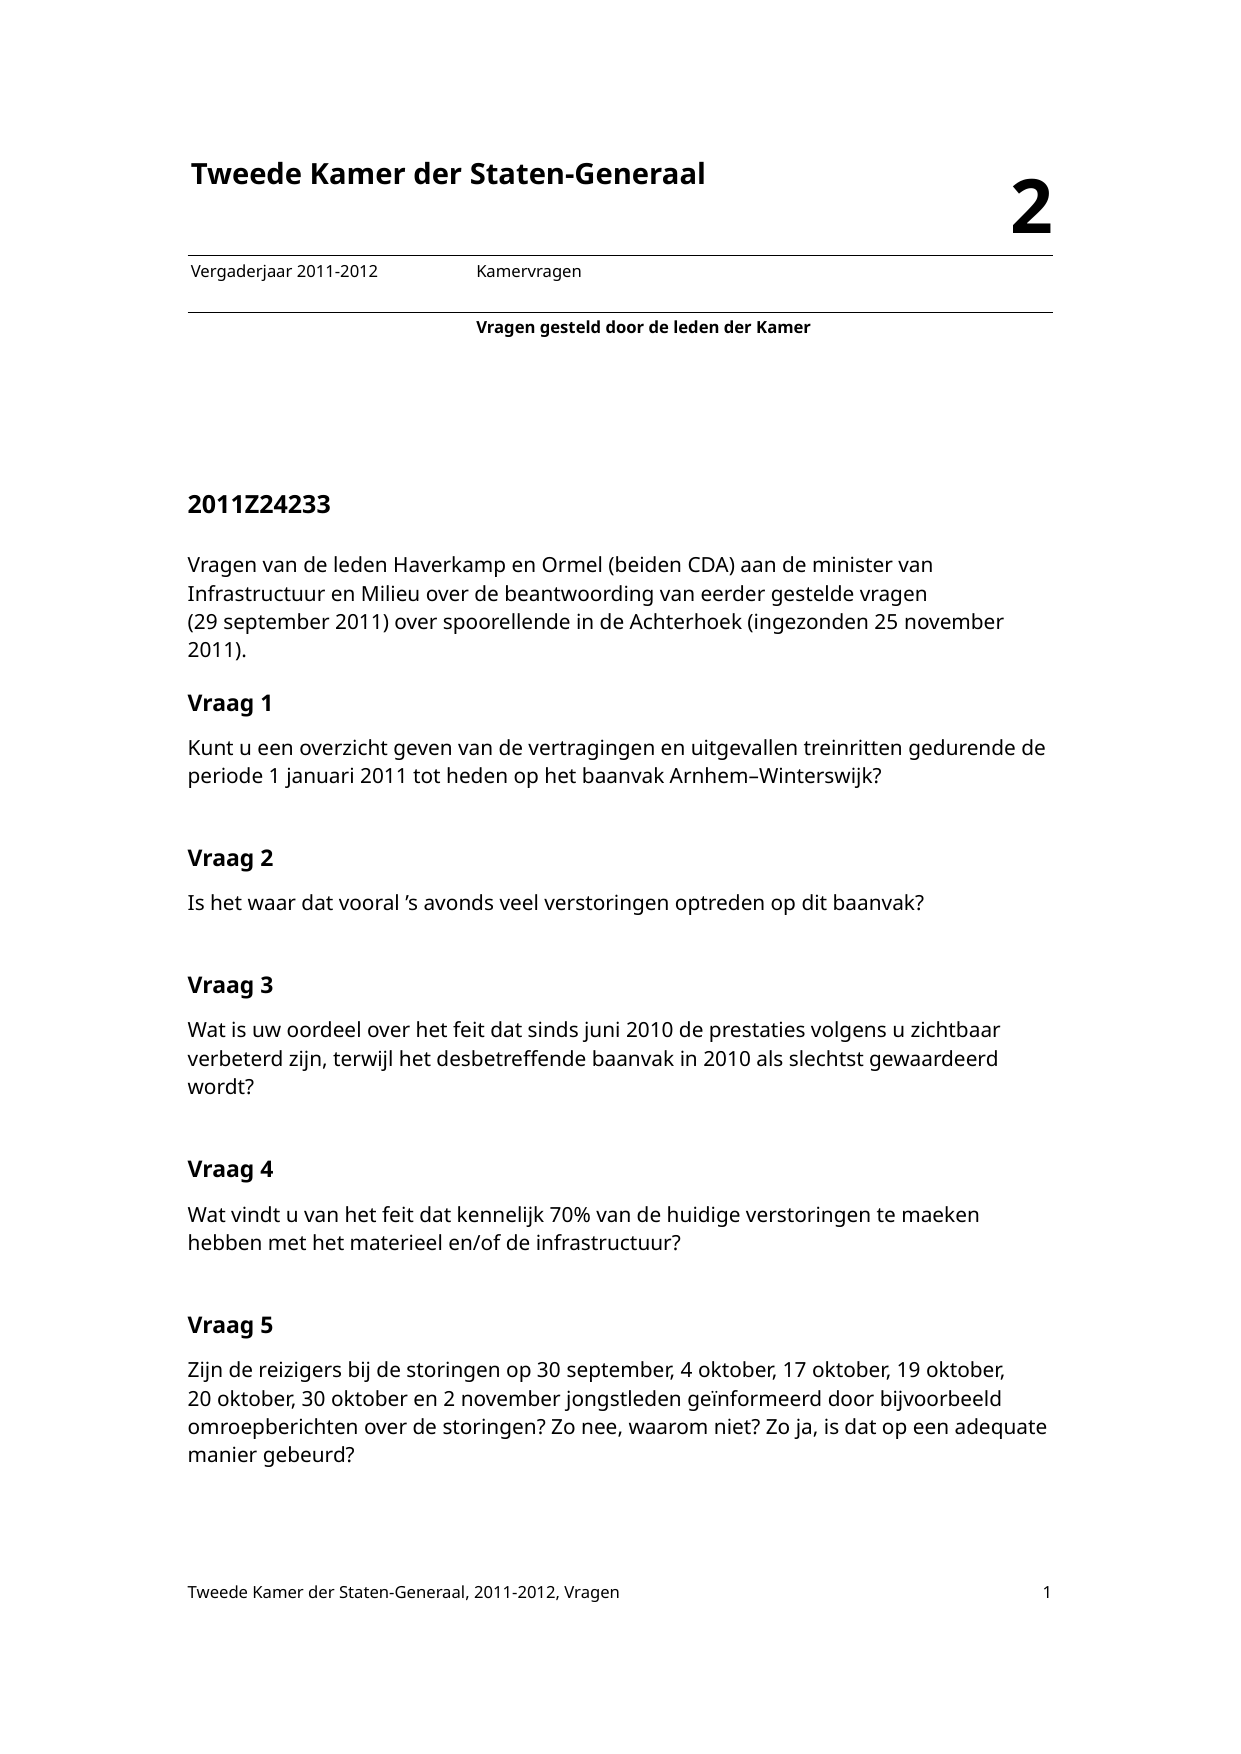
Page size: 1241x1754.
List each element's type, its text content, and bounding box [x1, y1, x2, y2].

subtitle Vraag 4 [187, 1153, 1053, 1185]
table_cell Vragen gesteld door de leden der Kamer [473, 313, 1053, 339]
text Is het waar dat vooral ’s avonds veel verstoringen optreden op dit baanvak? [187, 888, 1053, 917]
table_cell Kamervragen [473, 256, 1053, 312]
text Wat vindt u van het feit dat kennelijk 70% van de huidige verstoringen te maeken hebben met het materieel en/of de infrastructuur? [187, 1200, 1053, 1257]
text Zijn de reizigers bij de storingen op 30 september, 4 oktober, 17 oktober, 19 oktober, 20 oktober, 30 oktober en 2 november jongstleden geïnformeerd door bijvoorbeeld omroepberichten over de storingen? Zo nee, waarom niet? Zo ja, is dat op een adequate manier gebeurd? [187, 1355, 1053, 1469]
subtitle Vraag 1 [187, 687, 1053, 718]
text Wat is uw oordeel over het feit dat sinds juni 2010 de prestaties volgens u zichtbaar verbeterd zijn, terwijl het desbetreffende baanvak in 2010 als slechtst gewaardeerd wordt? [187, 1016, 1053, 1101]
subtitle Vraag 3 [187, 969, 1053, 1001]
table_header 2 [880, 150, 1053, 255]
subtitle Vraag 5 [187, 1309, 1053, 1340]
table_cell [188, 313, 473, 339]
table_cell Vergaderjaar 2011-2012 [188, 256, 473, 312]
text 2011Z24233 [187, 487, 1053, 521]
text Kunt u een overzicht geven van de vertragingen en uitgevallen treinritten gedurende de periode 1 januari 2011 tot heden op het baanvak Arnhem–Winterswijk? [187, 733, 1053, 790]
subtitle Vraag 2 [187, 842, 1053, 873]
table_header Tweede Kamer der Staten-Generaal [188, 150, 879, 255]
text Vragen van de leden Haverkamp en Ormel (beiden CDA) aan de minister van Infrastructuur en Milieu over de beantwoording van eerder gestelde vragen (29 september 2011) over spoorellende in de Achterhoek (ingezonden 25 november 2011). [187, 550, 1053, 664]
